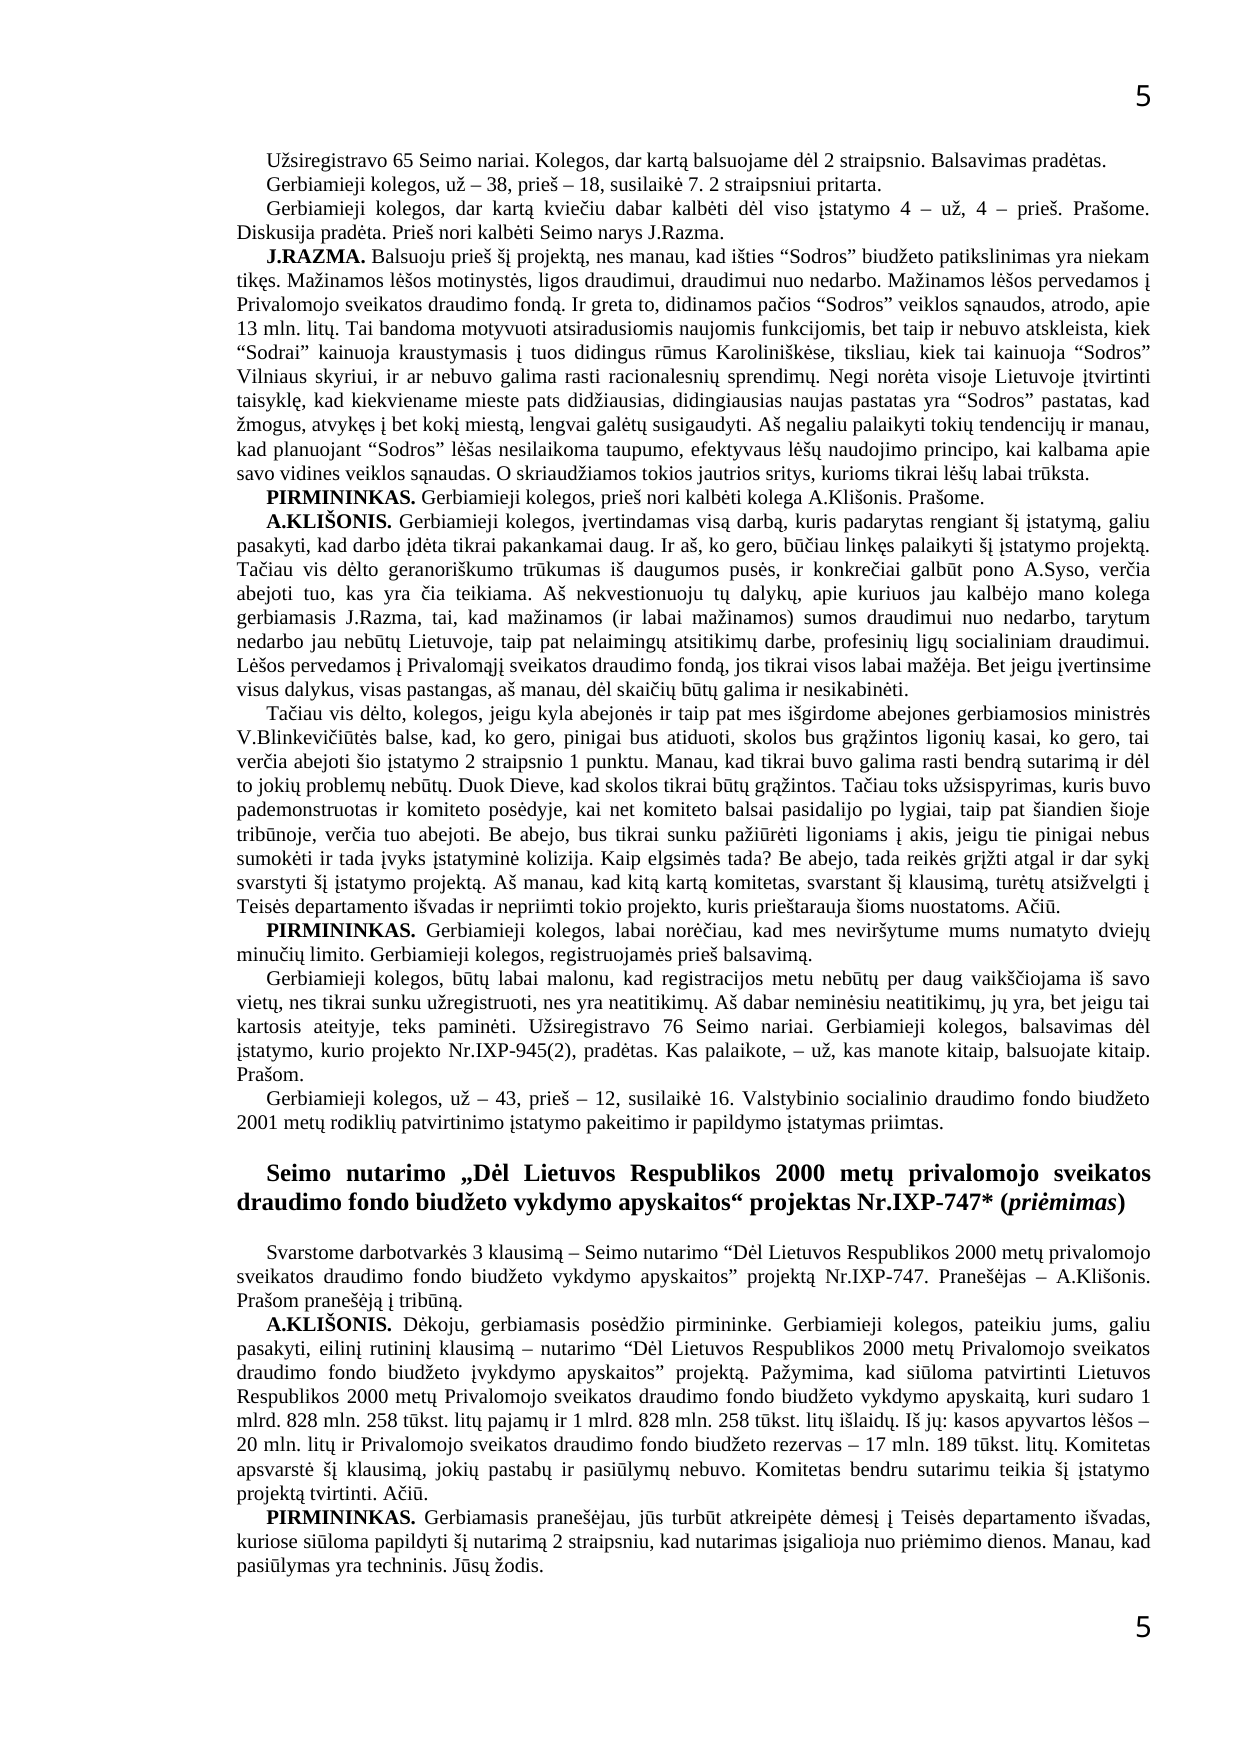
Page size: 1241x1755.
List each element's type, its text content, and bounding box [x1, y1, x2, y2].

text Užsiregistravo 65 Seimo nariai. Kolegos, dar kartą balsuojame dėl 2 straipsnio. Balsavimas pradėtas. [236, 148, 1152, 172]
text J.RAZMA. Balsuoju prieš šį projektą, nes manau, kad išties “Sodros” biudžeto patikslinimas yra niekam tikęs. Mažinamos lėšos motinystės, ligos draudimui, draudimui nuo nedarbo. Mažinamos lėšos pervedamos į Privalomojo sveikatos draudimo fondą. Ir greta to, didinamos pačios “Sodros” veiklos sąnaudos, atrodo, apie 13 mln. litų. Tai bandoma motyvuoti atsiradusiomis naujomis funkcijomis, bet taip ir nebuvo atskleista, kiek “Sodrai” kainuoja kraustymasis į tuos didingus rūmus Karoliniškėse, tiksliau, kiek tai kainuoja “Sodros” Vilniaus skyriui, ir ar nebuvo galima rasti racionalesnių sprendimų. Negi norėta visoje Lietuvoje įtvirtinti taisyklę, kad kiekviename mieste pats didžiausias, didingiausias naujas pastatas yra “Sodros” pastatas, kad žmogus, atvykęs į bet kokį miestą, lengvai galėtų susigaudyti. Aš negaliu palaikyti tokių tendencijų ir manau, kad planuojant “Sodros” lėšas nesilaikoma taupumo, efektyvaus lėšų naudojimo principo, kai kalbama apie savo vidines veiklos sąnaudas. O skriaudžiamos tokios jautrios sritys, kurioms tikrai lėšų labai trūksta. [236, 244, 1152, 484]
text Gerbiamieji kolegos, būtų labai malonu, kad registracijos metu nebūtų per daug vaikščiojama iš savo vietų, nes tikrai sunku užregistruoti, nes yra neatitikimų. Aš dabar neminėsiu neatitikimų, jų yra, bet jeigu tai kartosis ateityje, teks paminėti. Užsiregistravo 76 Seimo nariai. Gerbiamieji kolegos, balsavimas dėl įstatymo, kurio projekto Nr.IXP-945(2), pradėtas. Kas palaikote, – už, kas manote kitaip, balsuojate kitaip. Prašom. [236, 966, 1152, 1086]
text Seimo nutarimo „Dėl Lietuvos Respublikos 2000 metų privalomojo sveikatos draudimo fondo biudžeto vykdymo apyskaitos“ projektas Nr.IXP-747* (priėmimas) [236, 1158, 1152, 1216]
text PIRMININKAS. Gerbiamieji kolegos, labai norėčiau, kad mes neviršytume mums numatyto dviejų minučių limito. Gerbiamieji kolegos, registruojamės prieš balsavimą. [236, 918, 1152, 966]
text Svarstome darbotvarkės 3 klausimą – Seimo nutarimo “Dėl Lietuvos Respublikos 2000 metų privalomojo sveikatos draudimo fondo biudžeto vykdymo apyskaitos” projektą Nr.IXP-747. Pranešėjas – A.Klišonis. Prašom pranešėją į tribūną. [236, 1240, 1152, 1312]
text PIRMININKAS. Gerbiamieji kolegos, prieš nori kalbėti kolega A.Klišonis. Prašome. [236, 484, 1152, 509]
text A.KLIŠONIS. Dėkoju, gerbiamasis posėdžio pirmininke. Gerbiamieji kolegos, pateikiu jums, galiu pasakyti, eilinį rutininį klausimą – nutarimo “Dėl Lietuvos Respublikos 2000 metų Privalomojo sveikatos draudimo fondo biudžeto įvykdymo apyskaitos” projektą. Pažymima, kad siūloma patvirtinti Lietuvos Respublikos 2000 metų Privalomojo sveikatos draudimo fondo biudžeto vykdymo apyskaitą, kuri sudaro 1 mlrd. 828 mln. 258 tūkst. litų pajamų ir 1 mlrd. 828 mln. 258 tūkst. litų išlaidų. Iš jų: kasos apyvartos lėšos – 20 mln. litų ir Privalomojo sveikatos draudimo fondo biudžeto rezervas – 17 mln. 189 tūkst. litų. Komitetas apsvarstė šį klausimą, jokių pastabų ir pasiūlymų nebuvo. Komitetas bendru sutarimu teikia šį įstatymo projektą tvirtinti. Ačiū. [236, 1312, 1152, 1504]
text A.KLIŠONIS. Gerbiamieji kolegos, įvertindamas visą darbą, kuris padarytas rengiant šį įstatymą, galiu pasakyti, kad darbo įdėta tikrai pakankamai daug. Ir aš, ko gero, būčiau linkęs palaikyti šį įstatymo projektą. Tačiau vis dėlto geranoriškumo trūkumas iš daugumos pusės, ir konkrečiai galbūt pono A.Syso, verčia abejoti tuo, kas yra čia teikiama. Aš nekvestionuoju tų dalykų, apie kuriuos jau kalbėjo mano kolega gerbiamasis J.Razma, tai, kad mažinamos (ir labai mažinamos) sumos draudimui nuo nedarbo, tarytum nedarbo jau nebūtų Lietuvoje, taip pat nelaimingų atsitikimų darbe, profesinių ligų socialiniam draudimui. Lėšos pervedamos į Privalomąjį sveikatos draudimo fondą, jos tikrai visos labai mažėja. Bet jeigu įvertinsime visus dalykus, visas pastangas, aš manau, dėl skaičių būtų galima ir nesikabinėti. [236, 509, 1152, 701]
text Tačiau vis dėlto, kolegos, jeigu kyla abejonės ir taip pat mes išgirdome abejones gerbiamosios ministrės V.Blinkevičiūtės balse, kad, ko gero, pinigai bus atiduoti, skolos bus grąžintos ligonių kasai, ko gero, tai verčia abejoti šio įstatymo 2 straipsnio 1 punktu. Manau, kad tikrai buvo galima rasti bendrą sutarimą ir dėl to jokių problemų nebūtų. Duok Dieve, kad skolos tikrai būtų grąžintos. Tačiau toks užsispyrimas, kuris buvo pademonstruotas ir komiteto posėdyje, kai net komiteto balsai pasidalijo po lygiai, taip pat šiandien šioje tribūnoje, verčia tuo abejoti. Be abejo, bus tikrai sunku pažiūrėti ligoniams į akis, jeigu tie pinigai nebus sumokėti ir tada įvyks įstatyminė kolizija. Kaip elgsimės tada? Be abejo, tada reikės grįžti atgal ir dar sykį svarstyti šį įstatymo projektą. Aš manau, kad kitą kartą komitetas, svarstant šį klausimą, turėtų atsižvelgti į Teisės departamento išvadas ir nepriimti tokio projekto, kuris prieštarauja šioms nuostatoms. Ačiū. [236, 701, 1152, 918]
text Gerbiamieji kolegos, už – 43, prieš – 12, susilaikė 16. Valstybinio socialinio draudimo fondo biudžeto 2001 metų rodiklių patvirtinimo įstatymo pakeitimo ir papildymo įstatymas priimtas. [236, 1086, 1152, 1134]
text PIRMININKAS. Gerbiamasis pranešėjau, jūs turbūt atkreipėte dėmesį į Teisės departamento išvadas, kuriose siūloma papildyti šį nutarimą 2 straipsniu, kad nutarimas įsigalioja nuo priėmimo dienos. Manau, kad pasiūlymas yra techninis. Jūsų žodis. [236, 1504, 1152, 1577]
text Gerbiamieji kolegos, dar kartą kviečiu dabar kalbėti dėl viso įstatymo 4 – už, 4 – prieš. Prašome. Diskusija pradėta. Prieš nori kalbėti Seimo narys J.Razma. [236, 196, 1152, 244]
text Gerbiamieji kolegos, už – 38, prieš – 18, susilaikė 7. 2 straipsniui pritarta. [236, 172, 1152, 196]
